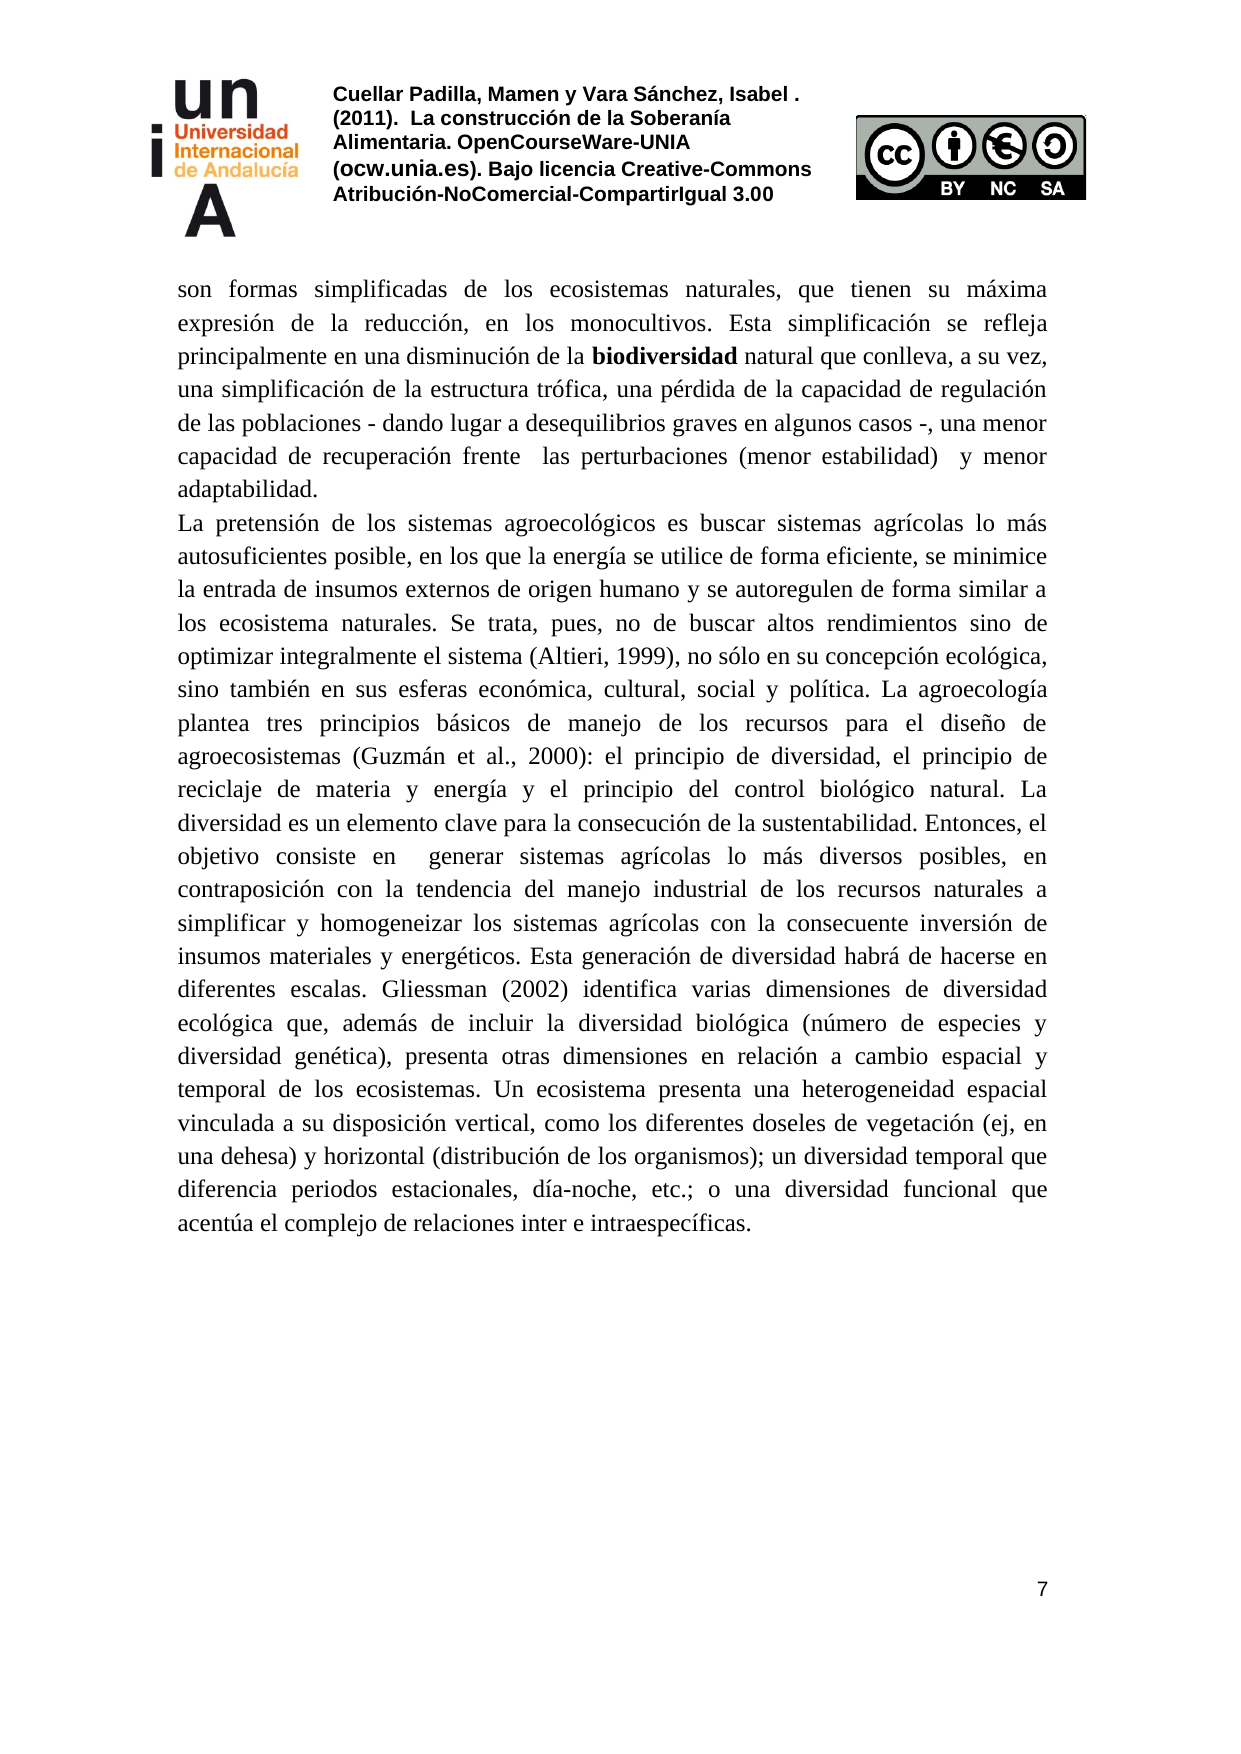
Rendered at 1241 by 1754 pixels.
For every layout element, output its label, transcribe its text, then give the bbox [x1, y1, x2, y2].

picture [148, 75, 303, 240]
text son formas simplificadas de los ecosistemas naturales, que tienen su máxima expresión de la reducción, en los monocultivos. Esta simplificación se refleja principalmente en una disminución de la biodiversidad natural que conlleva, a su vez, una simplificación de la estructura trófica, una pérdida de la capacidad de regulación de las poblaciones - dando lugar a desequilibrios graves en algunos casos -, una menor capacidad de recuperación frente las perturbaciones (menor estabilidad) y menor adaptabilidad. [177, 271, 1048, 504]
text La pretensión de los sistemas agroecológicos es buscar sistemas agrícolas lo más autosuficientes posible, en los que la energía se utilice de forma eficiente, se minimice la entrada de insumos externos de origen humano y se autoregulen de forma similar a los ecosistema naturales. Se trata, pues, no de buscar altos rendimientos sino de optimizar integralmente el sistema (Altieri, 1999), no sólo en su concepción ecológica, sino también en sus esferas económica, cultural, social y política. La agroecología plantea tres principios básicos de manejo de los recursos para el diseño de agroecosistemas (Guzmán et al., 2000): el principio de diversidad, el principio de reciclaje de materia y energía y el principio del control biológico natural. La diversidad es un elemento clave para la consecución de la sustentabilidad. Entonces, el objetivo consiste en generar sistemas agrícolas lo más diversos posibles, en contraposición con la tendencia del manejo industrial de los recursos naturales a simplificar y homogeneizar los sistemas agrícolas con la consecuente inversión de insumos materiales y energéticos. Esta generación de diversidad habrá de hacerse en diferentes escalas. Gliessman (2002) identifica varias dimensiones de diversidad ecológica que, además de incluir la diversidad biológica (número de especies y diversidad genética), presenta otras dimensiones en relación a cambio espacial y temporal de los ecosistemas. Un ecosistema presenta una heterogeneidad espacial vinculada a su disposición vertical, como los diferentes doseles de vegetación (ej, en una dehesa) y horizontal (distribución de los organismos); un diversidad temporal que diferencia periodos estacionales, día-noche, etc.; o una diversidad funcional que acentúa el complejo de relaciones inter e intraespecíficas. [177, 504, 1048, 1238]
